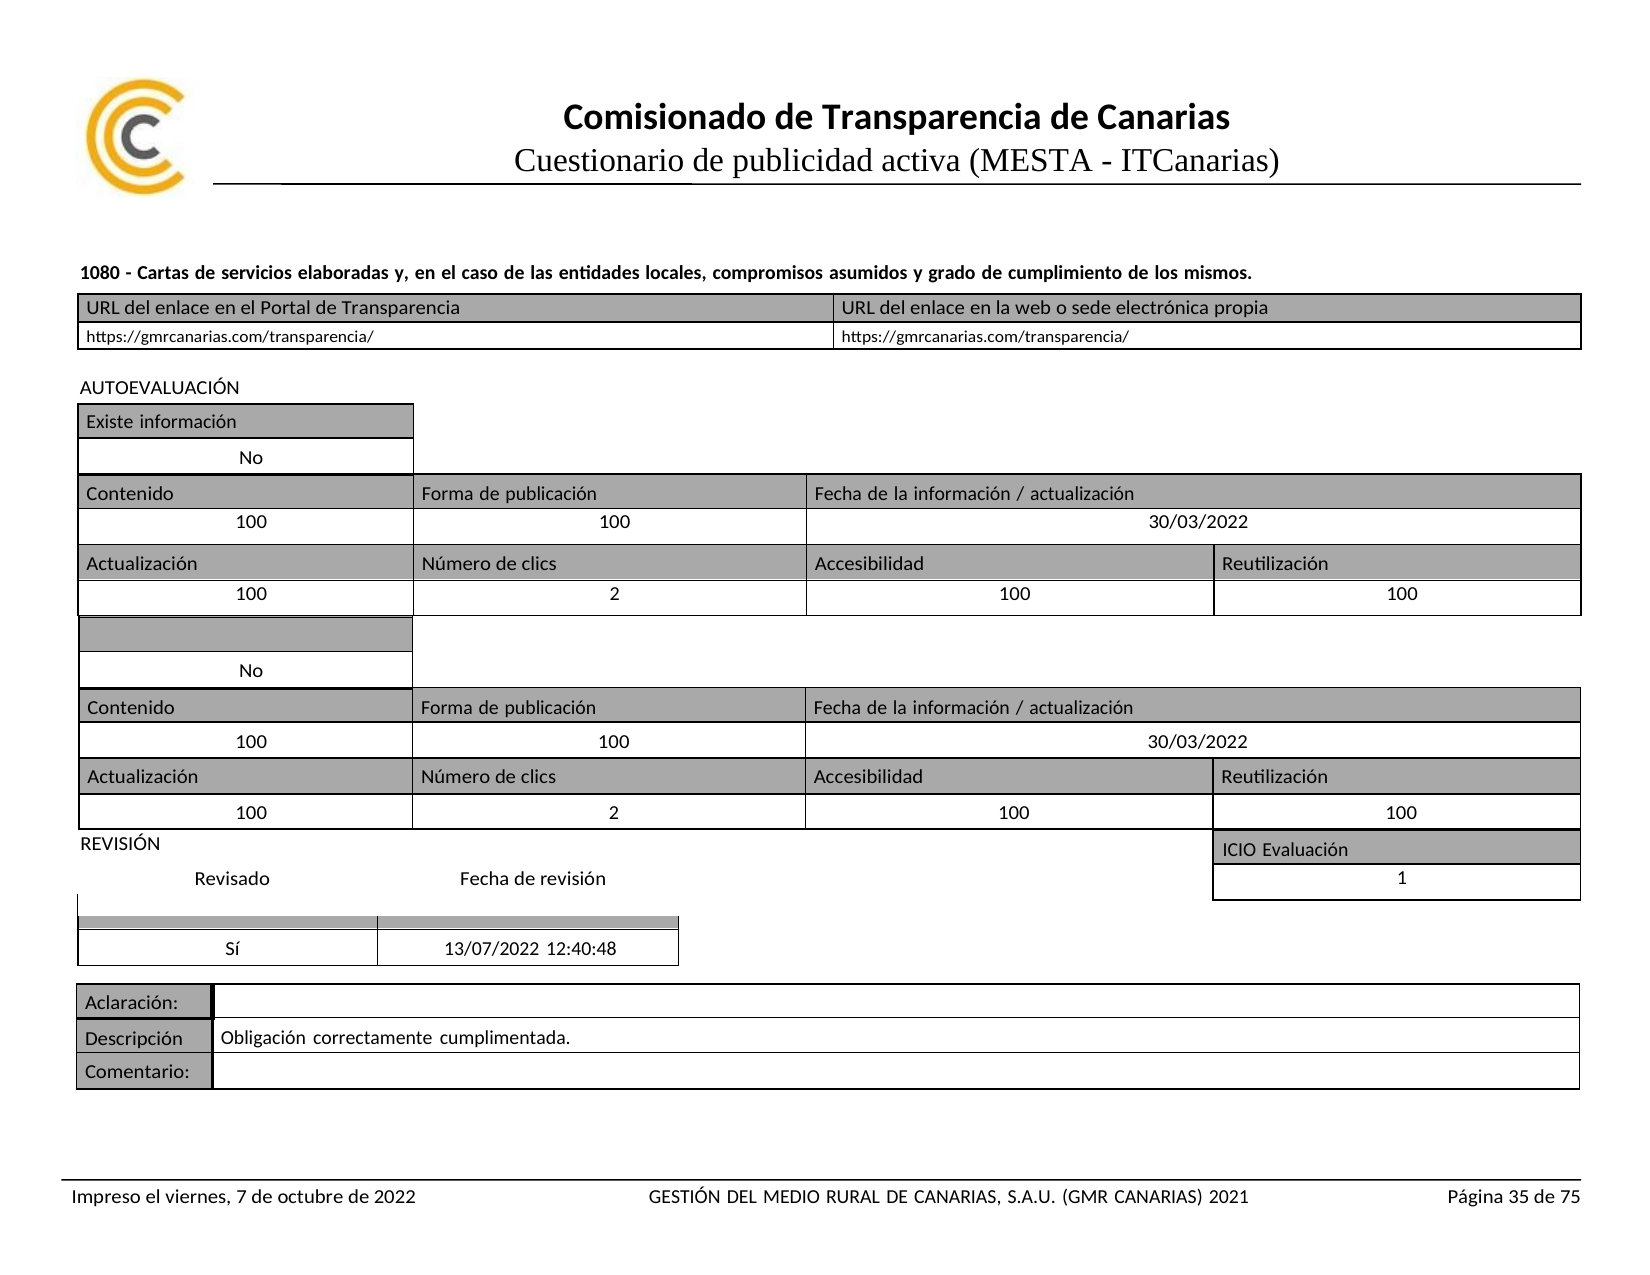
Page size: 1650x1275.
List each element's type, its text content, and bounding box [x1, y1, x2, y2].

table_header URL del enlace en el Portal de Transparencia [79, 295, 833, 321]
table_header URL del enlace en la web o sede electrónica propia [834, 295, 1580, 321]
table_cell 100 [80, 795, 412, 828]
table_cell 2 [414, 581, 806, 614]
text AUTOEVALUACIÓN [79, 375, 1594, 399]
table_cell Fecha de la información / actualización [807, 475, 1580, 508]
table_cell 30/03/2022 [807, 509, 1580, 543]
table_cell Accesibilidad [806, 759, 1212, 793]
table_cell No [79, 439, 413, 473]
table_cell Contenido [79, 476, 413, 508]
table_cell Número de clics [413, 759, 805, 793]
table_cell Descripción [77, 1020, 211, 1052]
table_cell Reutilización [1215, 545, 1580, 579]
table_cell 100 [79, 581, 413, 614]
table_header [413, 616, 1580, 687]
table_cell ICIO Evaluación [1214, 831, 1580, 863]
table_cell Forma de publicación [414, 475, 806, 508]
table_header [79, 916, 377, 928]
table_cell https://gmrcanarias.com/transparencia/ [79, 323, 833, 348]
table_cell 100 [1215, 581, 1580, 614]
table_cell 100 [413, 723, 805, 757]
table_cell 100 [414, 509, 806, 543]
table_header [215, 985, 1579, 1017]
table_cell Reutilización [1214, 759, 1580, 793]
table_cell Accesibilidad [807, 545, 1213, 579]
table_cell 100 [80, 723, 412, 757]
table_cell 100 [79, 509, 413, 543]
table_header [378, 916, 678, 928]
table_cell 2 [413, 795, 805, 828]
table_cell 100 [1214, 795, 1580, 828]
table_cell Actualización [79, 545, 413, 579]
table_header Aclaración: [77, 985, 210, 1017]
table_header [80, 618, 412, 651]
table_cell Obligación correctamente cumplimentada. [214, 1018, 1579, 1052]
table_cell Actualización [80, 759, 412, 793]
table_cell Fecha de la información / actualización [806, 688, 1580, 721]
table_cell REVISIÓN Revisado Fecha de revisión [79, 830, 1212, 899]
table_header [414, 403, 1581, 473]
table_cell 1 [1214, 865, 1580, 899]
table_cell 100 [807, 581, 1213, 614]
table_cell Contenido [80, 690, 412, 721]
table_cell No [80, 652, 412, 687]
table_cell 30/03/2022 [806, 723, 1580, 757]
table_cell [214, 1053, 1579, 1088]
table_cell Número de clics [414, 545, 806, 579]
table_header Existe información [79, 405, 413, 437]
table_cell Forma de publicación [413, 688, 805, 721]
table_cell https://gmrcanarias.com/transparencia/ [834, 323, 1580, 348]
table_cell 100 [806, 795, 1212, 828]
text 1080 - Cartas de servicios elaboradas y, en el caso de las entidades locales, compromisos asumidos y grado de cumplimiento de los mismos. [79, 261, 1594, 285]
table_cell Sí [79, 930, 377, 964]
table_cell Comentario: [77, 1053, 211, 1088]
table_cell 13/07/2022 12:40:48 [378, 930, 678, 964]
